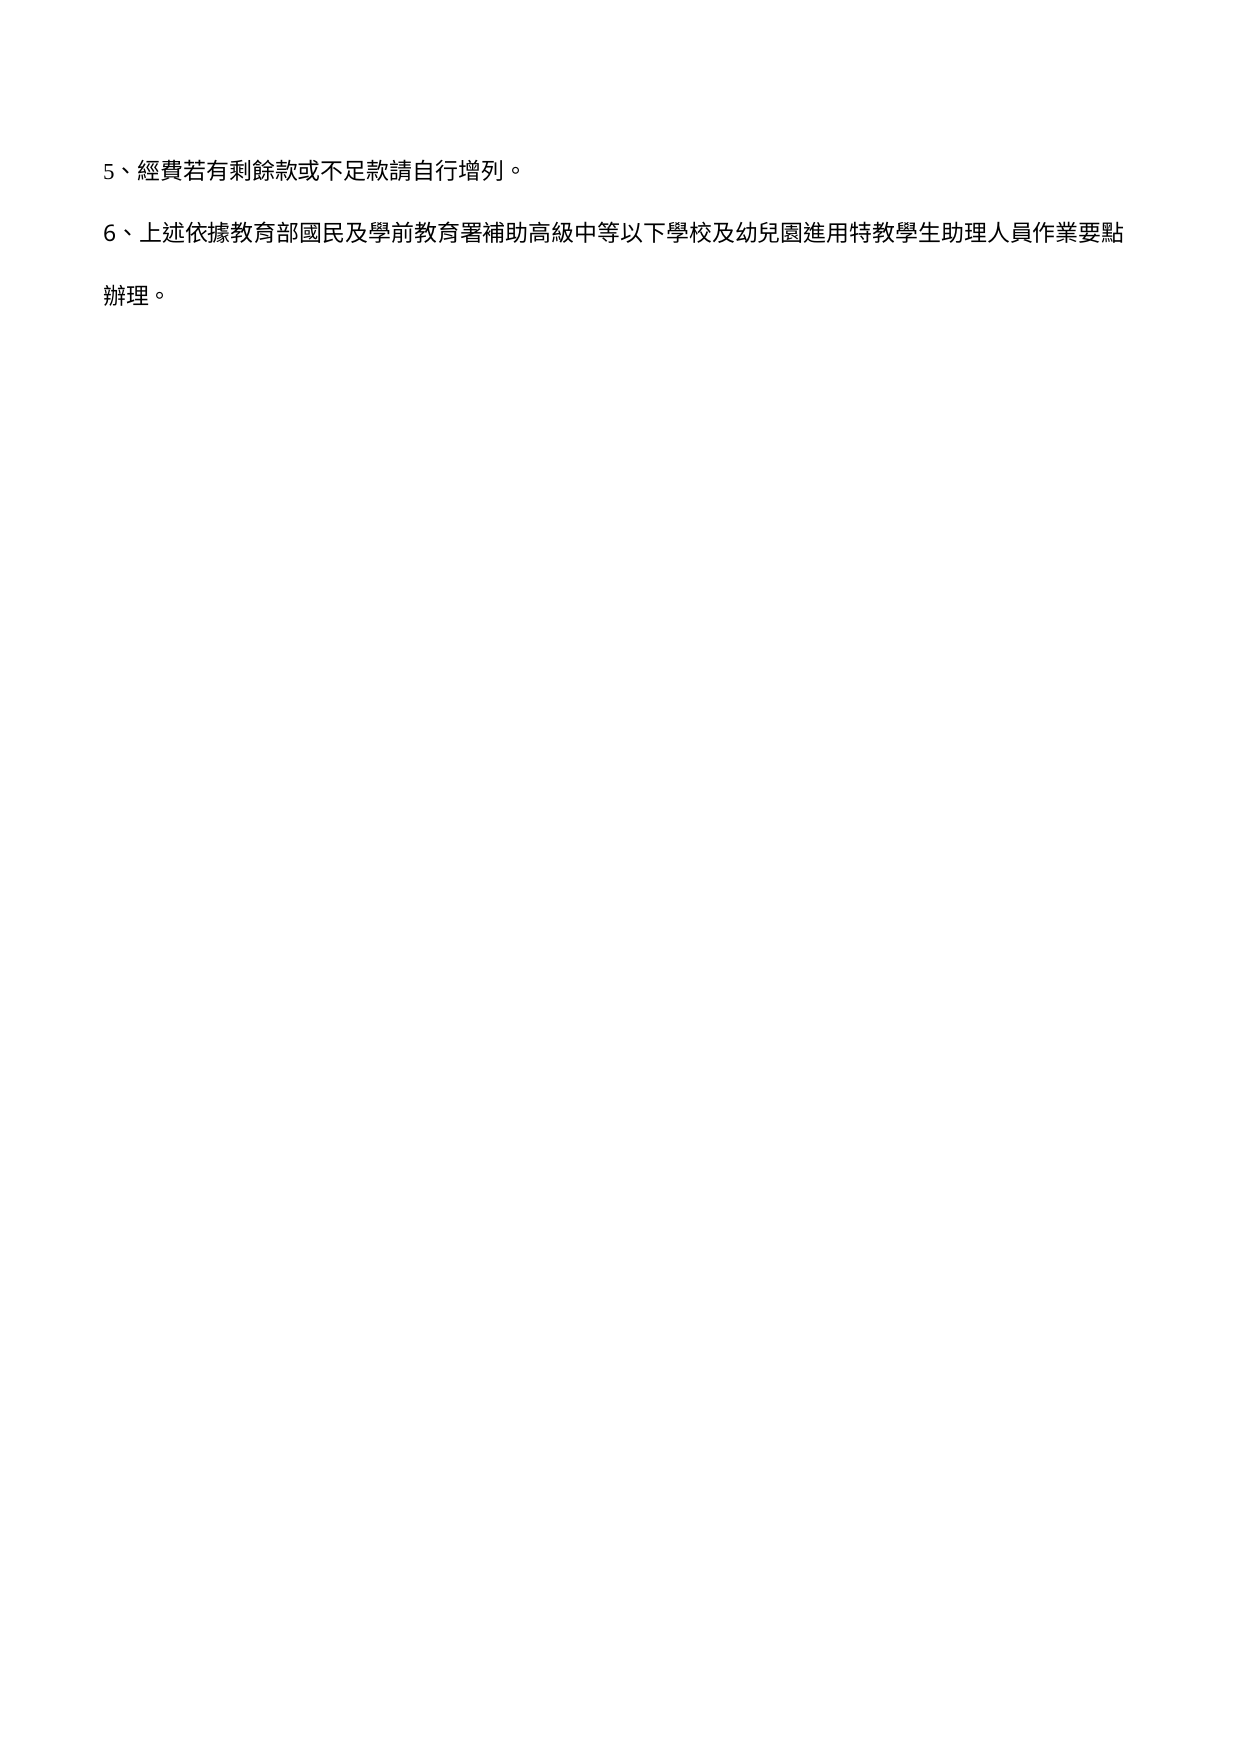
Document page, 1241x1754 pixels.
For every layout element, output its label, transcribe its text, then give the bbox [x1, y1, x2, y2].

table_header 5、經費若有剩餘款或不足款請自行增列。 6、上述依據教育部國民及學前教育署補助高級中等以下學校及幼兒園進用特教學生助理人員作業要點辦理。 [92, 128, 1148, 315]
